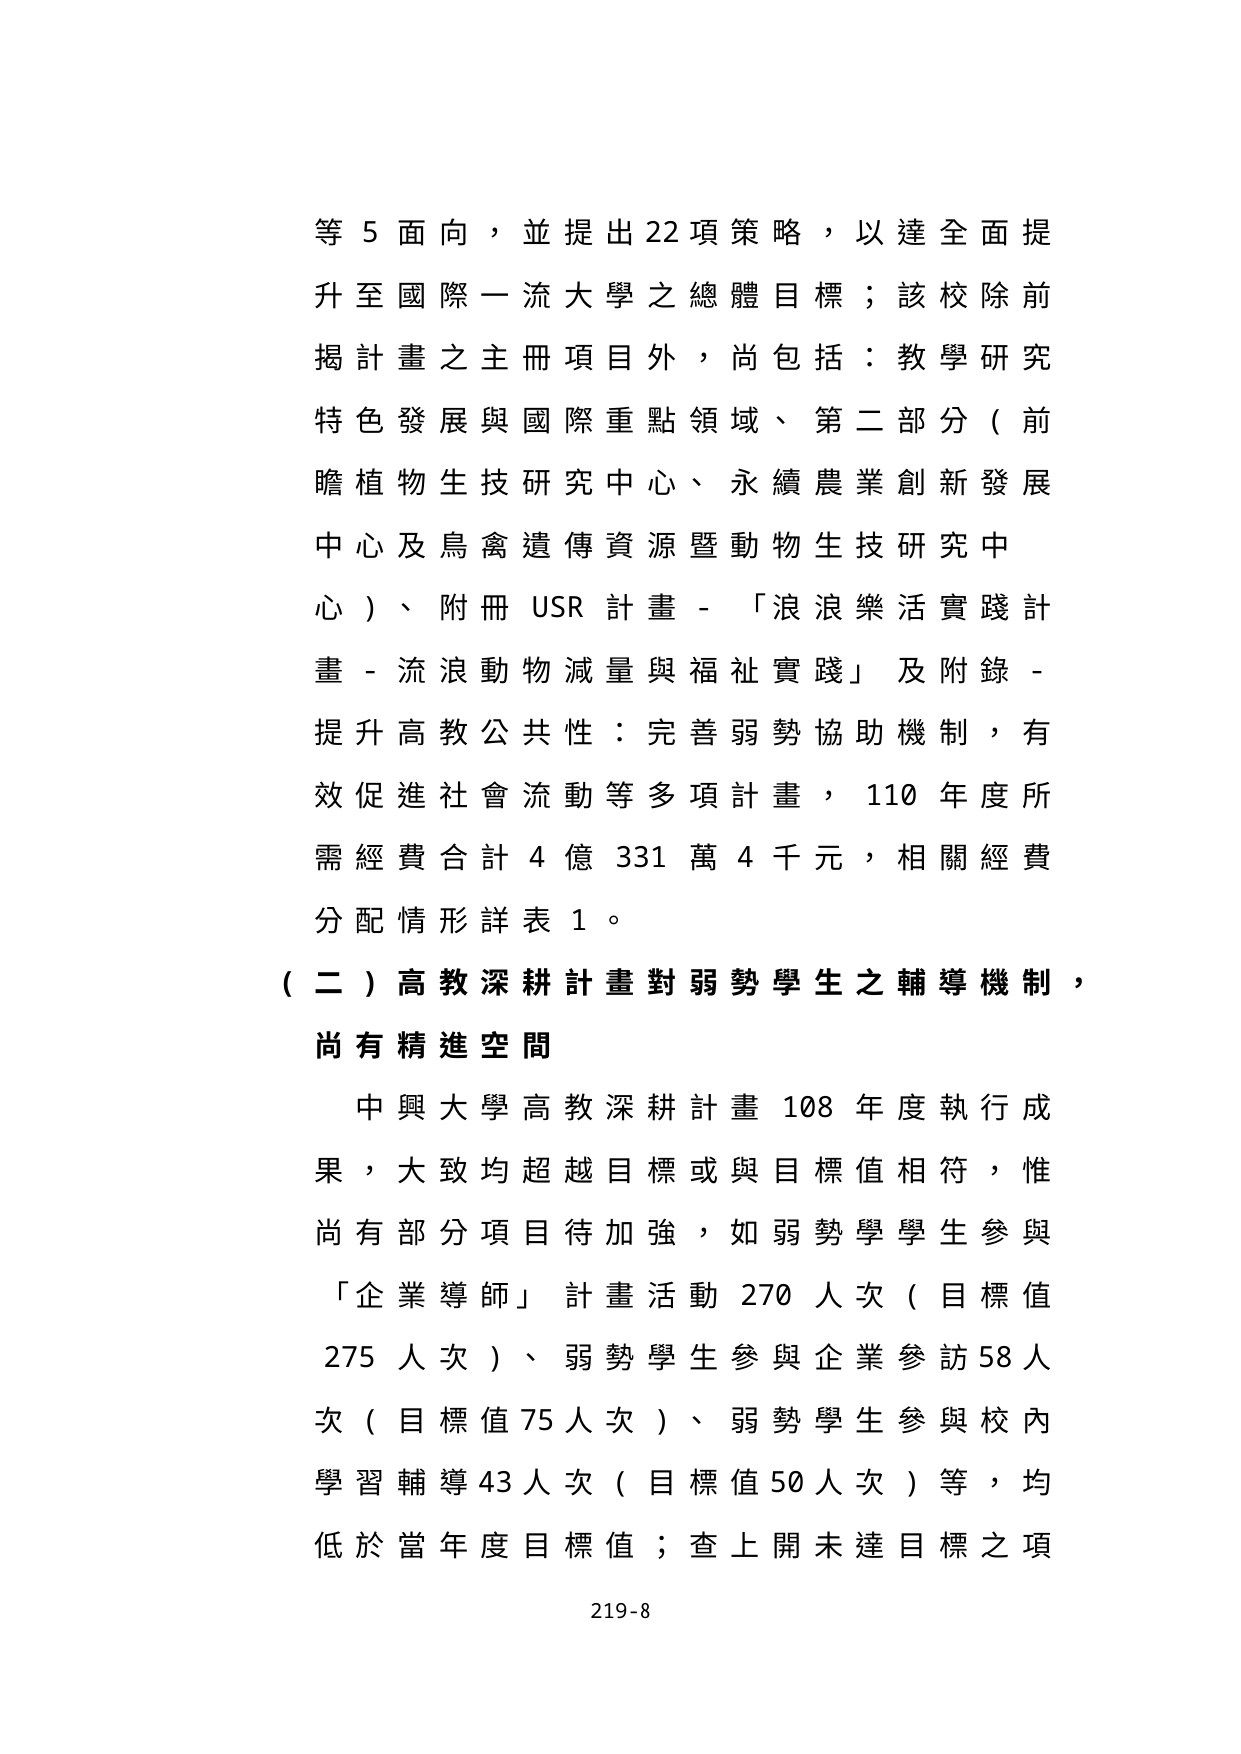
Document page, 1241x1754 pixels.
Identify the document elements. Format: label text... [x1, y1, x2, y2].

text (二)高教深耕計畫對弱勢學生之輔導機制，尚有精進空間 [242, 939, 1058, 1064]
text 等5面向，並提出22項策略，以達全面提升至國際一流大學之總體目標；該校除前揭計畫之主冊項目外，尚包括：教學研究特色發展與國際重點領域、第二部分(前瞻植物生技研究中心、永續農業創新發展中心及鳥禽遺傳資源暨動物生技研究中心)、附冊USR計畫-「浪浪樂活實踐計畫-流浪動物減量與福祉實踐」及附錄-提升高教公共性：完善弱勢協助機制，有效促進社會流動等多項計畫，110年度所需經費合計4億331萬4千元，相關經費分配情形詳表1。 [271, 189, 1058, 939]
text 中興大學高教深耕計畫108年度執行成果，大致均超越目標或與目標值相符，惟尚有部分項目待加強，如弱勢學學生參與「企業導師」計畫活動270人次(目標值275人次)、弱勢學生參與企業參訪58人次(目標值75人次)、弱勢學生參與校內學習輔導43人次(目標值50人次)等，均低於當年度目標值；查上開未達目標之項目中，「弱勢學學生參與企業導師計畫活動人次」連續2年未達標，至「弱勢學生參與企業參訪」之108年度實際參訪58人次則較107年度之70人次減少，該計畫107-108年度執行成果報告指出，在「提升高教公共性面向」之「經濟或文化不利學生協助」方面，由於學生樣態多元，既有之課業及就業輔導難以概括。基此，該校允宜檢討弱勢學生學習及就業輔導措施並視需求予以調整，以利弱勢學生獲得更完整教育資源，達到提升高教公共性之目的。 [271, 1064, 1058, 1564]
